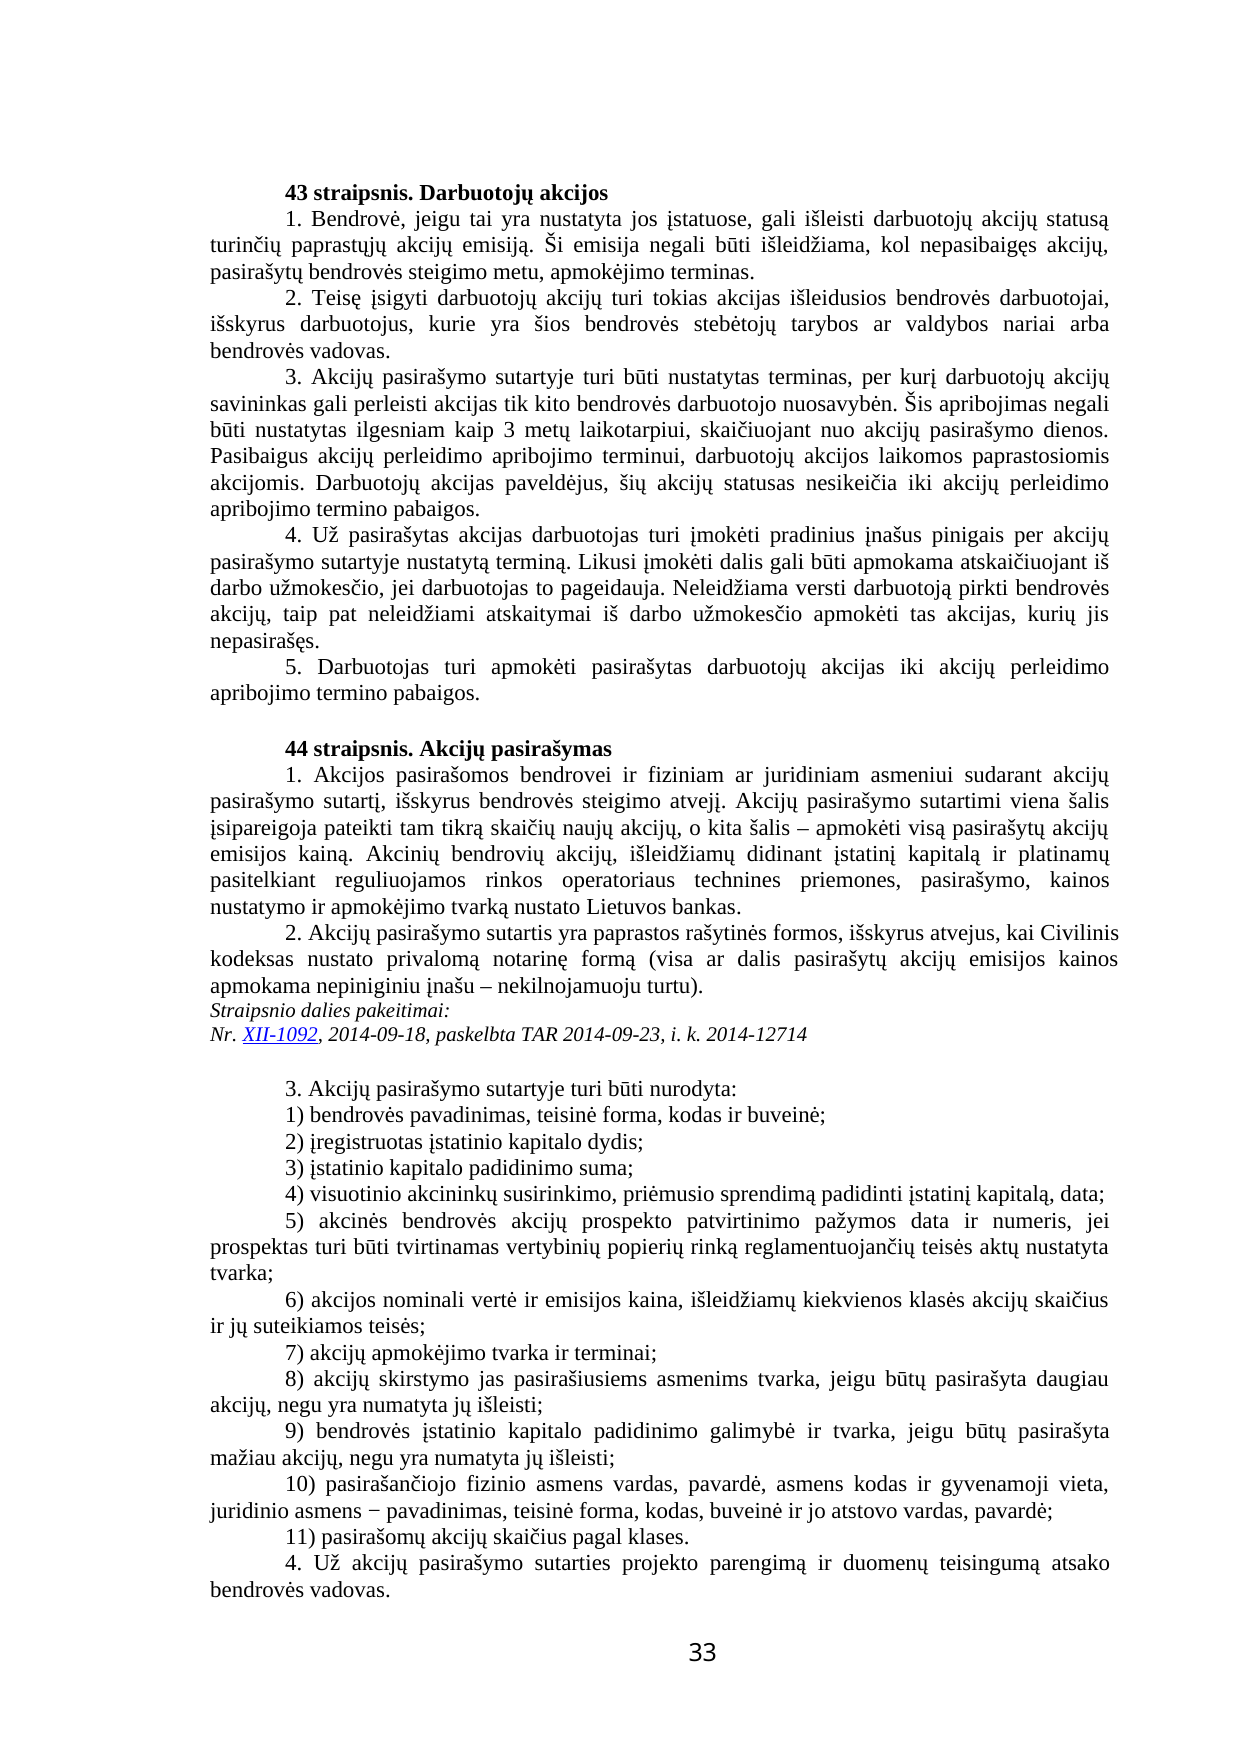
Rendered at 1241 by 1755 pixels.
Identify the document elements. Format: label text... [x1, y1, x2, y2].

text 11) pasirašomų akcijų skaičius pagal klases. [210, 1523, 1111, 1549]
text 44 straipsnis. Akcijų pasirašymas [210, 734, 1111, 761]
text 3) įstatinio kapitalo padidinimo suma; [210, 1154, 1111, 1180]
text 5) akcinės bendrovės akcijų prospekto patvirtinimo pažymos data ir numeris, jei prospektas turi būti tvirtinamas vertybinių popierių rinką reglamentuojančių teisės aktų nustatyta tvarka; [210, 1207, 1111, 1286]
text 43 straipsnis. Darbuotojų akcijos [210, 179, 1111, 205]
text 6) akcijos nominali vertė ir emisijos kaina, išleidžiamų kiekvienos klasės akcijų skaičius ir jų suteikiamos teisės; [210, 1286, 1111, 1338]
text 4) visuotinio akcininkų susirinkimo, priėmusio sprendimą padidinti įstatinį kapitalą, data; [210, 1180, 1111, 1207]
text Nr. XII-1092, 2014-09-18, paskelbta TAR 2014-09-23, i. k. 2014-12714 [210, 1022, 1120, 1046]
text Straipsnio dalies pakeitimai: [210, 998, 1120, 1022]
text 2. Teisę įsigyti darbuotojų akcijų turi tokias akcijas išleidusios bendrovės darbuotojai, išskyrus darbuotojus, kurie yra šios bendrovės stebėtojų tarybos ar valdybos nariai arba bendrovės vadovas. [210, 284, 1111, 363]
text 4. Už akcijų pasirašymo sutarties projekto parengimą ir duomenų teisingumą atsako bendrovės vadovas. [210, 1549, 1111, 1602]
text 5. Darbuotojas turi apmokėti pasirašytas darbuotojų akcijas iki akcijų perleidimo apribojimo termino pabaigos. [210, 653, 1111, 706]
text 3. Akcijų pasirašymo sutartyje turi būti nustatytas terminas, per kurį darbuotojų akcijų savininkas gali perleisti akcijas tik kito bendrovės darbuotojo nuosavybėn. Šis apribojimas negali būti nustatytas ilgesniam kaip 3 metų laikotarpiui, skaičiuojant nuo akcijų pasirašymo dienos. Pasibaigus akcijų perleidimo apribojimo terminui, darbuotojų akcijos laikomos paprastosiomis akcijomis. Darbuotojų akcijas paveldėjus, šių akcijų statusas nesikeičia iki akcijų perleidimo apribojimo termino pabaigos. [210, 363, 1111, 521]
text 1. Akcijos pasirašomos bendrovei ir fiziniam ar juridiniam asmeniui sudarant akcijų pasirašymo sutartį, išskyrus bendrovės steigimo atvejį. Akcijų pasirašymo sutartimi viena šalis įsipareigoja pateikti tam tikrą skaičių naujų akcijų, o kita šalis – apmokėti visą pasirašytų akcijų emisijos kainą. Akcinių bendrovių akcijų, išleidžiamų didinant įstatinį kapitalą ir platinamų pasitelkiant reguliuojamos rinkos operatoriaus technines priemones, pasirašymo, kainos nustatymo ir apmokėjimo tvarką nustato Lietuvos bankas. [210, 761, 1111, 919]
text 4. Už pasirašytas akcijas darbuotojas turi įmokėti pradinius įnašus pinigais per akcijų pasirašymo sutartyje nustatytą terminą. Likusi įmokėti dalis gali būti apmokama atskaičiuojant iš darbo užmokesčio, jei darbuotojas to pageidauja. Neleidžiama versti darbuotoją pirkti bendrovės akcijų, taip pat neleidžiami atskaitymai iš darbo užmokesčio apmokėti tas akcijas, kurių jis nepasirašęs. [210, 521, 1111, 653]
text 9) bendrovės įstatinio kapitalo padidinimo galimybė ir tvarka, jeigu būtų pasirašyta mažiau akcijų, negu yra numatyta jų išleisti; [210, 1418, 1111, 1470]
text 1. Bendrovė, jeigu tai yra nustatyta jos įstatuose, gali išleisti darbuotojų akcijų statusą turinčių paprastųjų akcijų emisiją. Ši emisija negali būti išleidžiama, kol nepasibaigęs akcijų, pasirašytų bendrovės steigimo metu, apmokėjimo terminas. [210, 205, 1111, 284]
text 10) pasirašančiojo fizinio asmens vardas, pavardė, asmens kodas ir gyvenamoji vieta, juridinio asmens − pavadinimas, teisinė forma, kodas, buveinė ir jo atstovo vardas, pavardė; [210, 1470, 1111, 1523]
text 8) akcijų skirstymo jas pasirašiusiems asmenims tvarka, jeigu būtų pasirašyta daugiau akcijų, negu yra numatyta jų išleisti; [210, 1365, 1111, 1418]
text 3. Akcijų pasirašymo sutartyje turi būti nurodyta: [210, 1075, 1111, 1101]
text 2) įregistruotas įstatinio kapitalo dydis; [210, 1128, 1111, 1154]
text 1) bendrovės pavadinimas, teisinė forma, kodas ir buveinė; [210, 1101, 1111, 1128]
text 7) akcijų apmokėjimo tvarka ir terminai; [210, 1338, 1111, 1365]
text 2. Akcijų pasirašymo sutartis yra paprastos rašytinės formos, išskyrus atvejus, kai Civilinis kodeksas nustato privalomą notarinę formą (visa ar dalis pasirašytų akcijų emisijos kainos apmokama nepiniginiu įnašu – nekilnojamuoju turtu). [210, 919, 1120, 998]
